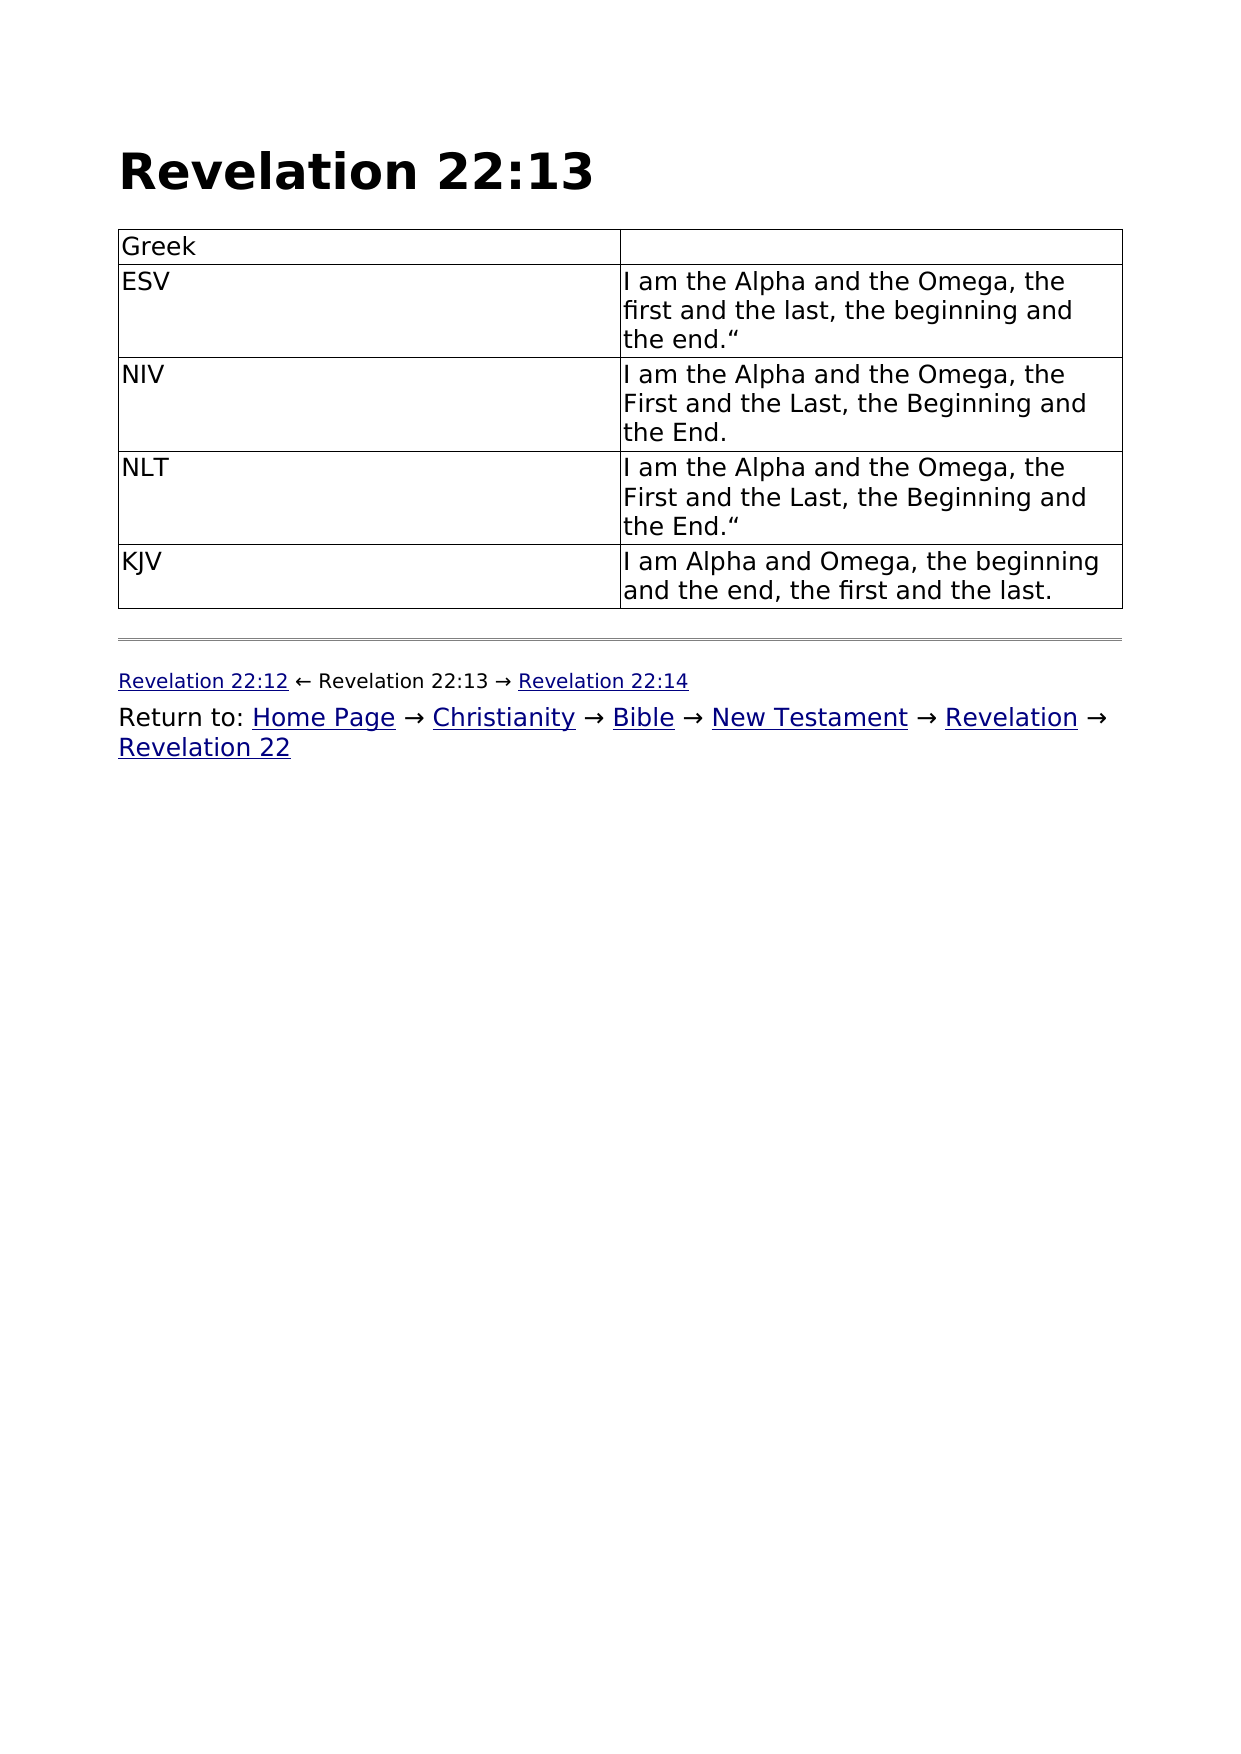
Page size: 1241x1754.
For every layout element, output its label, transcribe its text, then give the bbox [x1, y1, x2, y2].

text Return to: Home Page → Christianity → Bible → New Testament → Revelation → Revelation 22 [118, 704, 1122, 762]
table_cell I am the Alpha and the Omega, the First and the Last, the Beginning and the End. [621, 358, 1122, 451]
table_cell KJV [119, 545, 620, 608]
text Revelation 22:12 ← Revelation 22:13 → Revelation 22:14 [118, 669, 1122, 704]
subtitle Revelation 22:13 [118, 143, 1122, 201]
table_cell NLT [119, 452, 620, 544]
table_cell I am Alpha and Omega, the beginning and the end, the first and the last. [621, 545, 1122, 608]
table_header Greek [119, 230, 620, 264]
table_cell I am the Alpha and the Omega, the First and the Last, the Beginning and the End.“ [621, 452, 1122, 544]
table_cell ESV [119, 265, 620, 357]
table_header [621, 230, 1122, 264]
table_cell I am the Alpha and the Omega, the first and the last, the beginning and the end.“ [621, 265, 1122, 357]
table_cell NIV [119, 358, 620, 451]
